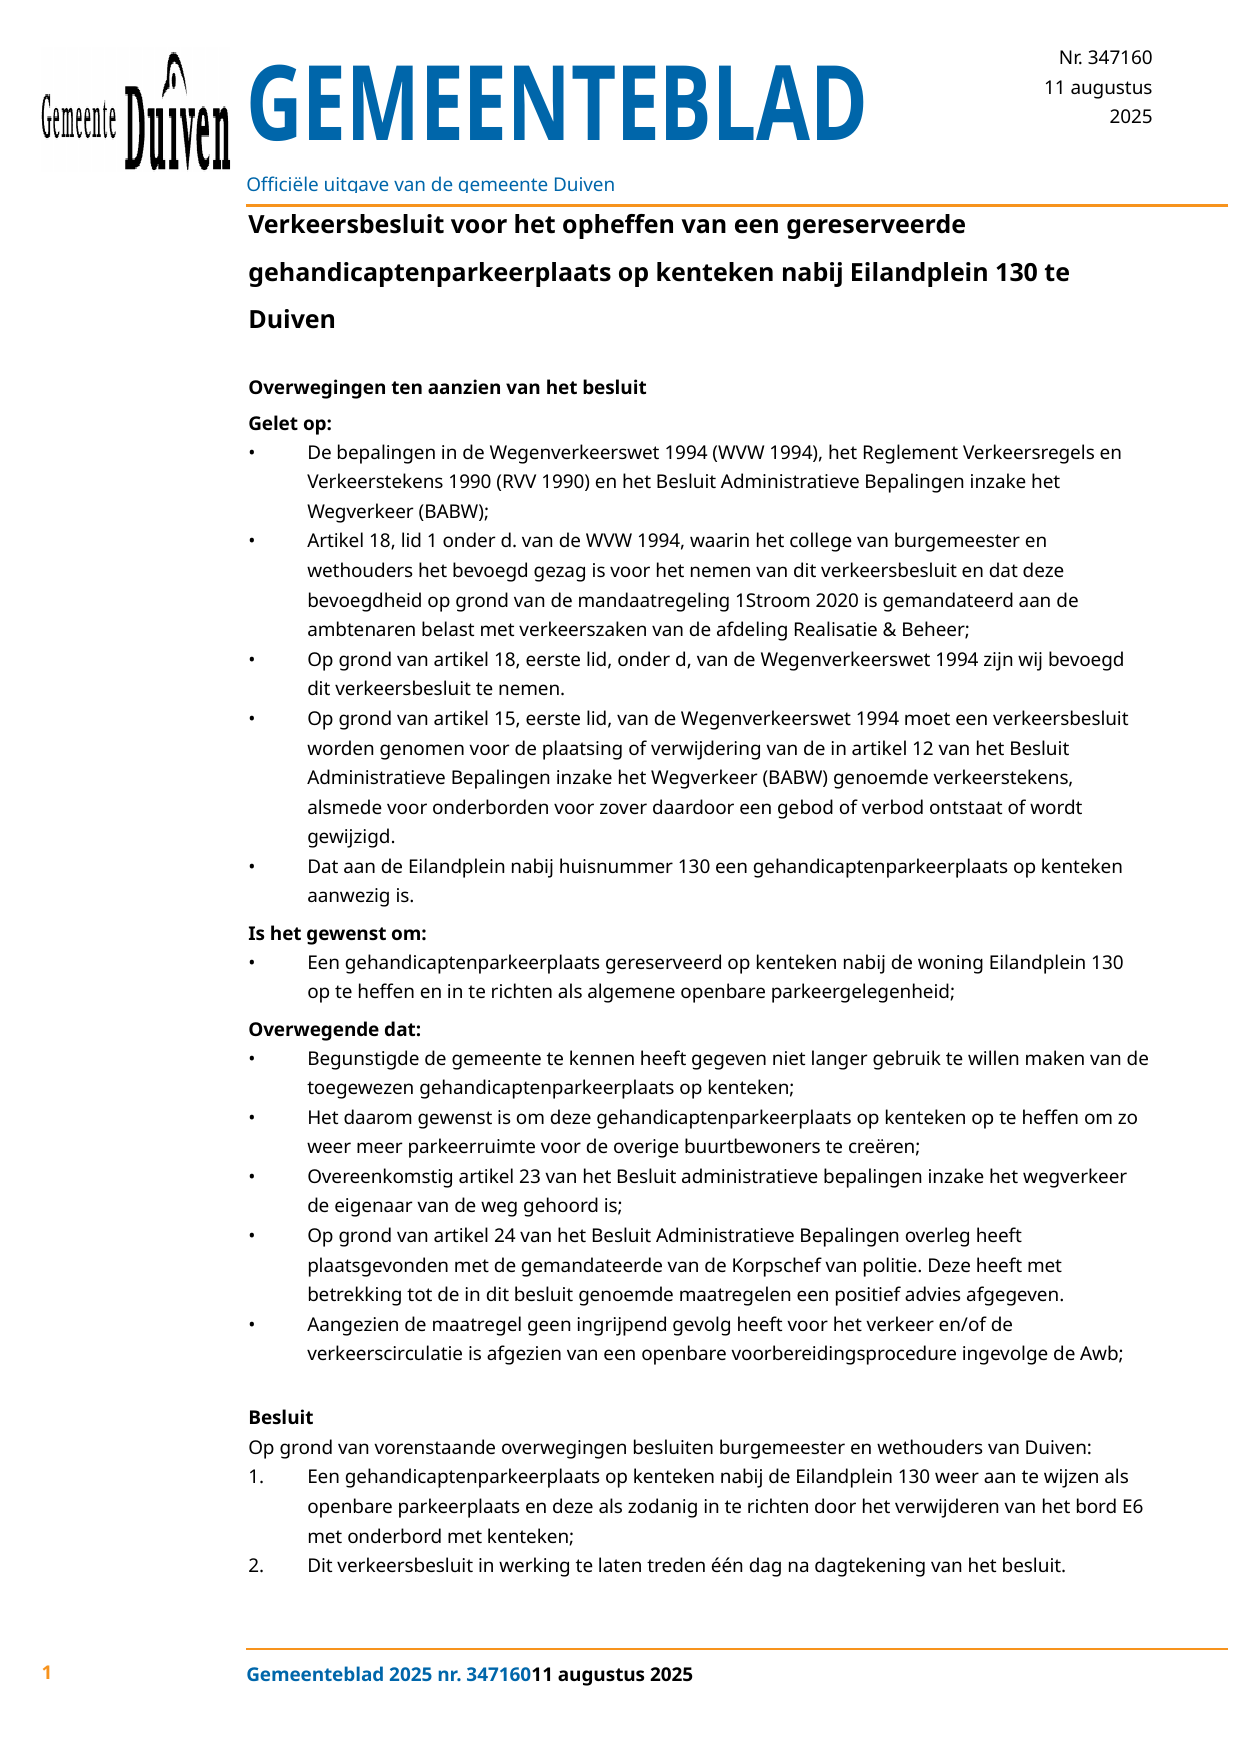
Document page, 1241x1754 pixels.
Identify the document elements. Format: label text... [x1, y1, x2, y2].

text Gelet op: [248, 411, 1152, 436]
list Begunstigde de gemeente te kennen heeft gegeven niet langer gebruik te willen maken van de toegewezen gehandicaptenparkeerplaats op kenteken; [248, 1045, 1152, 1100]
list De bepalingen in de Wegenverkeerswet 1994 (WVW 1994), het Reglement Verkeersregels en Verkeerstekens 1990 (RVV 1990) en het Besluit Administratieve Bepalingen inzake het Wegverkeer (BABW); [248, 439, 1152, 524]
list Op grond van artikel 15, eerste lid, van de Wegenverkeerswet 1994 moet een verkeersbesluit worden genomen voor de plaatsing of verwijdering van de in artikel 12 van het Besluit Administratieve Bepalingen inzake het Wegverkeer (BABW) genoemde verkeerstekens, alsmede voor onderborden voor zover daardoor een gebod of verbod ontstaat of wordt gewijzigd. [248, 705, 1152, 849]
list Overeenkomstig artikel 23 van het Besluit administratieve bepalingen inzake het wegverkeer de eigenaar van de weg gehoord is; [248, 1163, 1152, 1218]
text Op grond van vorenstaande overwegingen besluiten burgemeester en wethouders van Duiven: [248, 1434, 1152, 1460]
list Een gehandicaptenparkeerplaats op kenteken nabij de Eilandplein 130 weer aan te wijzen als openbare parkeerplaats en deze als zodanig in te richten door het verwijderen van het bord E6 met onderbord met kenteken; [248, 1464, 1152, 1548]
text Overwegingen ten aanzien van het besluit [248, 374, 1152, 399]
list Dat aan de Eilandplein nabij huisnummer 130 een gehandicaptenparkeerplaats op kenteken aanwezig is. [248, 853, 1152, 908]
text Overwegende dat: [248, 1016, 1152, 1042]
list Dit verkeersbesluit in werking te laten treden één dag na dagtekening van het besluit. [248, 1552, 1152, 1578]
text Verkeersbesluit voor het opheffen van een gereserveerde gehandicaptenparkeerplaats op kenteken nabij Eilandplein 130 te Duiven [248, 207, 1152, 336]
list Het daarom gewenst is om deze gehandicaptenparkeerplaats op kenteken op te heffen om zo weer meer parkeerruimte voor de overige buurtbewoners te creëren; [248, 1104, 1152, 1159]
list Een gehandicaptenparkeerplaats gereserveerd op kenteken nabij de woning Eilandplein 130 op te heffen en in te richten als algemene openbare parkeergelegenheid; [248, 949, 1152, 1004]
list Aangezien de maatregel geen ingrijpend gevolg heeft voor het verkeer en/of de verkeerscirculatie is afgezien van een openbare voorbereidingsprocedure ingevolge de Awb; [248, 1311, 1152, 1366]
picture [41, 47, 231, 172]
text Besluit [248, 1404, 1152, 1430]
text Is het gewenst om: [248, 921, 1152, 946]
list Op grond van artikel 24 van het Besluit Administratieve Bepalingen overleg heeft plaatsgevonden met de gemandateerde van de Korpschef van politie. Deze heeft met betrekking tot de in dit besluit genoemde maatregelen een positief advies afgegeven. [248, 1222, 1152, 1307]
list Artikel 18, lid 1 onder d. van de WVW 1994, waarin het college van burgemeester en wethouders het bevoegd gezag is voor het nemen van dit verkeersbesluit en dat deze bevoegdheid op grond van de mandaatregeling 1Stroom 2020 is gemandateerd aan de ambtenaren belast met verkeerszaken van de afdeling Realisatie & Beheer; [248, 528, 1152, 642]
list Op grond van artikel 18, eerste lid, onder d, van de Wegenverkeerswet 1994 zijn wij bevoegd dit verkeersbesluit te nemen. [248, 646, 1152, 701]
